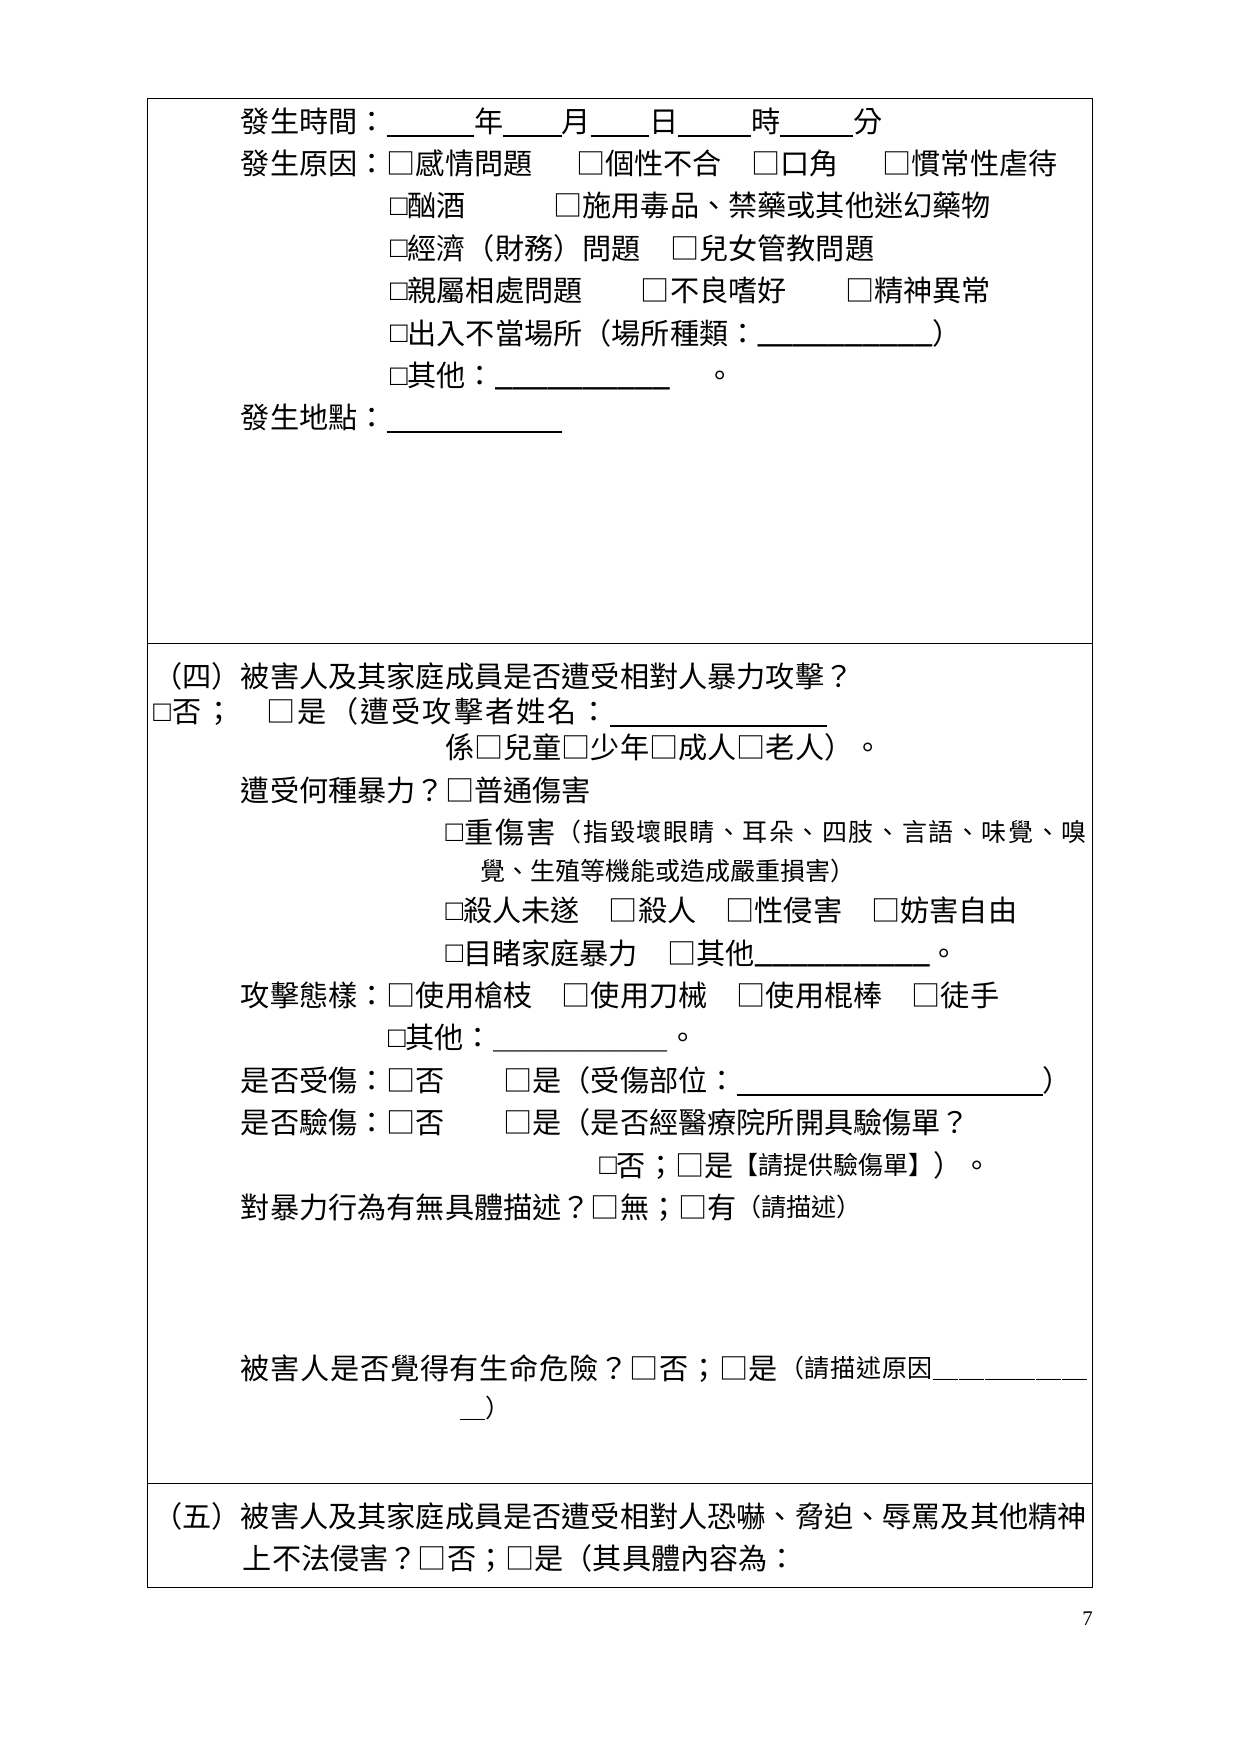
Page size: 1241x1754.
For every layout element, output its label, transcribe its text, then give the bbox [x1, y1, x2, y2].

table_cell （四）被害人及其家庭成員是否遭受相對人暴力攻擊？ □否； □是（遭受攻擊者姓名： 係□兒童□少年□成人□老人）。 遭受何種暴力？□普通傷害 □重傷害（指毀壞眼睛、耳朵、四肢、言語、味覺、嗅覺、生殖等機能或造成嚴重損害） □殺人未遂 □殺人 □性侵害 □妨害自由 □目睹家庭暴力 □其他__________。 攻擊態樣：□使用槍枝 □使用刀械 □使用棍棒 □徒手 □其他：＿＿＿＿＿＿。 是否受傷：□否 □是（受傷部位： ） 是否驗傷：□否 □是（是否經醫療院所開具驗傷單？ □否；□是【請提供驗傷單】）。 對暴力行為有無具體描述？□無；□有（請描述） 被害人是否覺得有生命危險？□否；□是（請描述原因＿＿＿＿＿＿＿） [148, 644, 1092, 1483]
table_cell 發生時間： 年 月 日 時 分 發生原因：□感情問題 □個性不合 □口角 □慣常性虐待 □酗酒 □施用毒品、禁藥或其他迷幻藥物 □經濟（財務）問題 □兒女管教問題 □親屬相處問題 □不良嗜好 □精神異常 □出入不當場所（場所種類：__________） □其他：__________ 。 發生地點： [148, 99, 1092, 643]
table_cell （五）被害人及其家庭成員是否遭受相對人恐嚇、脅迫、辱罵及其他精神上不法侵害？□否；□是（其具體內容為： [148, 1484, 1092, 1587]
